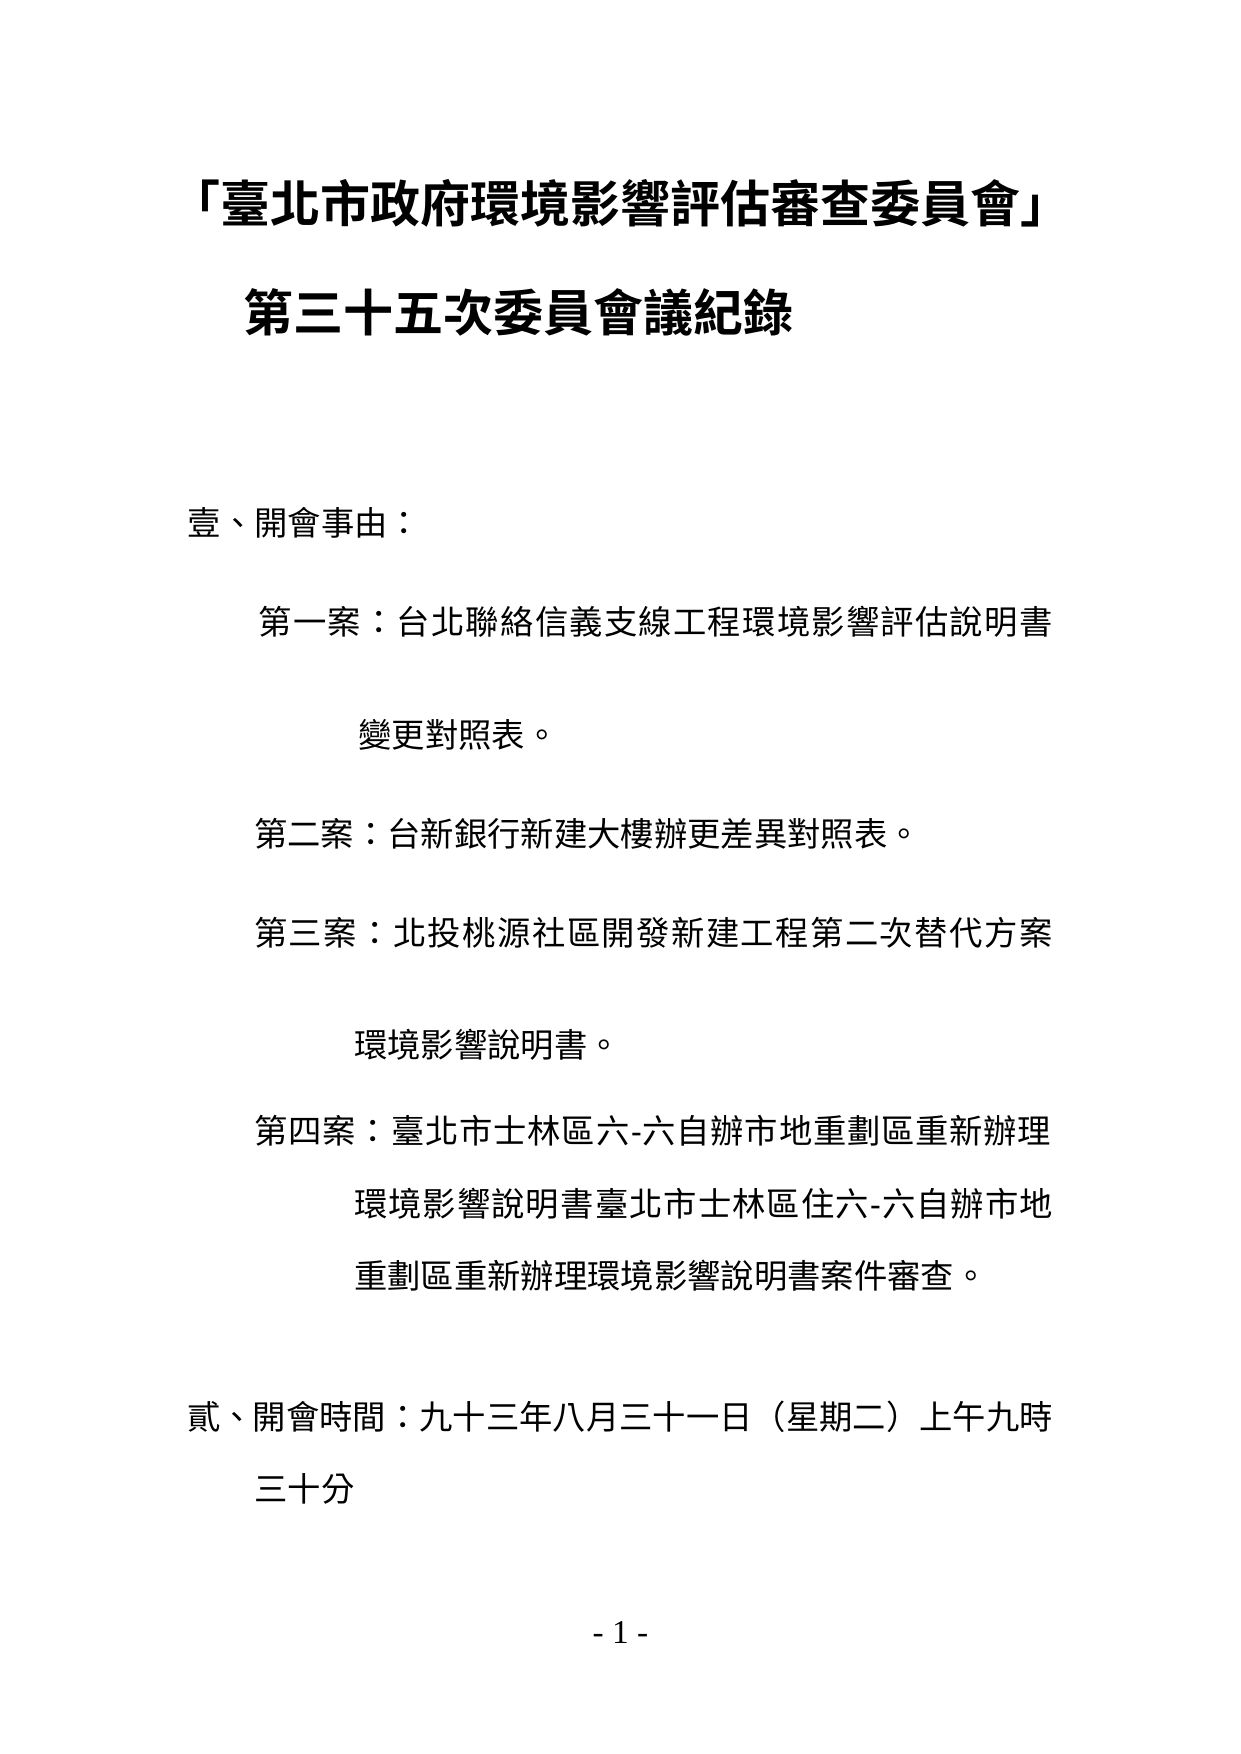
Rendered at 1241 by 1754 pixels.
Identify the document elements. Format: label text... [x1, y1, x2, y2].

text 第二案：台新銀行新建大樓辦更差異對照表。 [254, 794, 1053, 869]
text 第三案：北投桃源社區開發新建工程第二次替代方案環境影響說明書。 [254, 893, 1053, 1081]
text 壹、開會事由： [187, 484, 1053, 559]
text 「臺北市政府環境影響評估審查委員會」第三十五次委員會議紀錄 [187, 164, 1053, 345]
text 第一案：台北聯絡信義支線工程環境影響評估說明書變更對照表。 [258, 583, 1053, 770]
text 貳、開會時間：九十三年八月三十一日（星期二）上午九時三十分 [187, 1390, 1053, 1511]
text 第四案：臺北市士林區六-六自辦市地重劃區重新辦理環境影響說明書臺北市士林區住六-六自辦市地重劃區重新辦理環境影響說明書案件審查。 [254, 1105, 1053, 1298]
